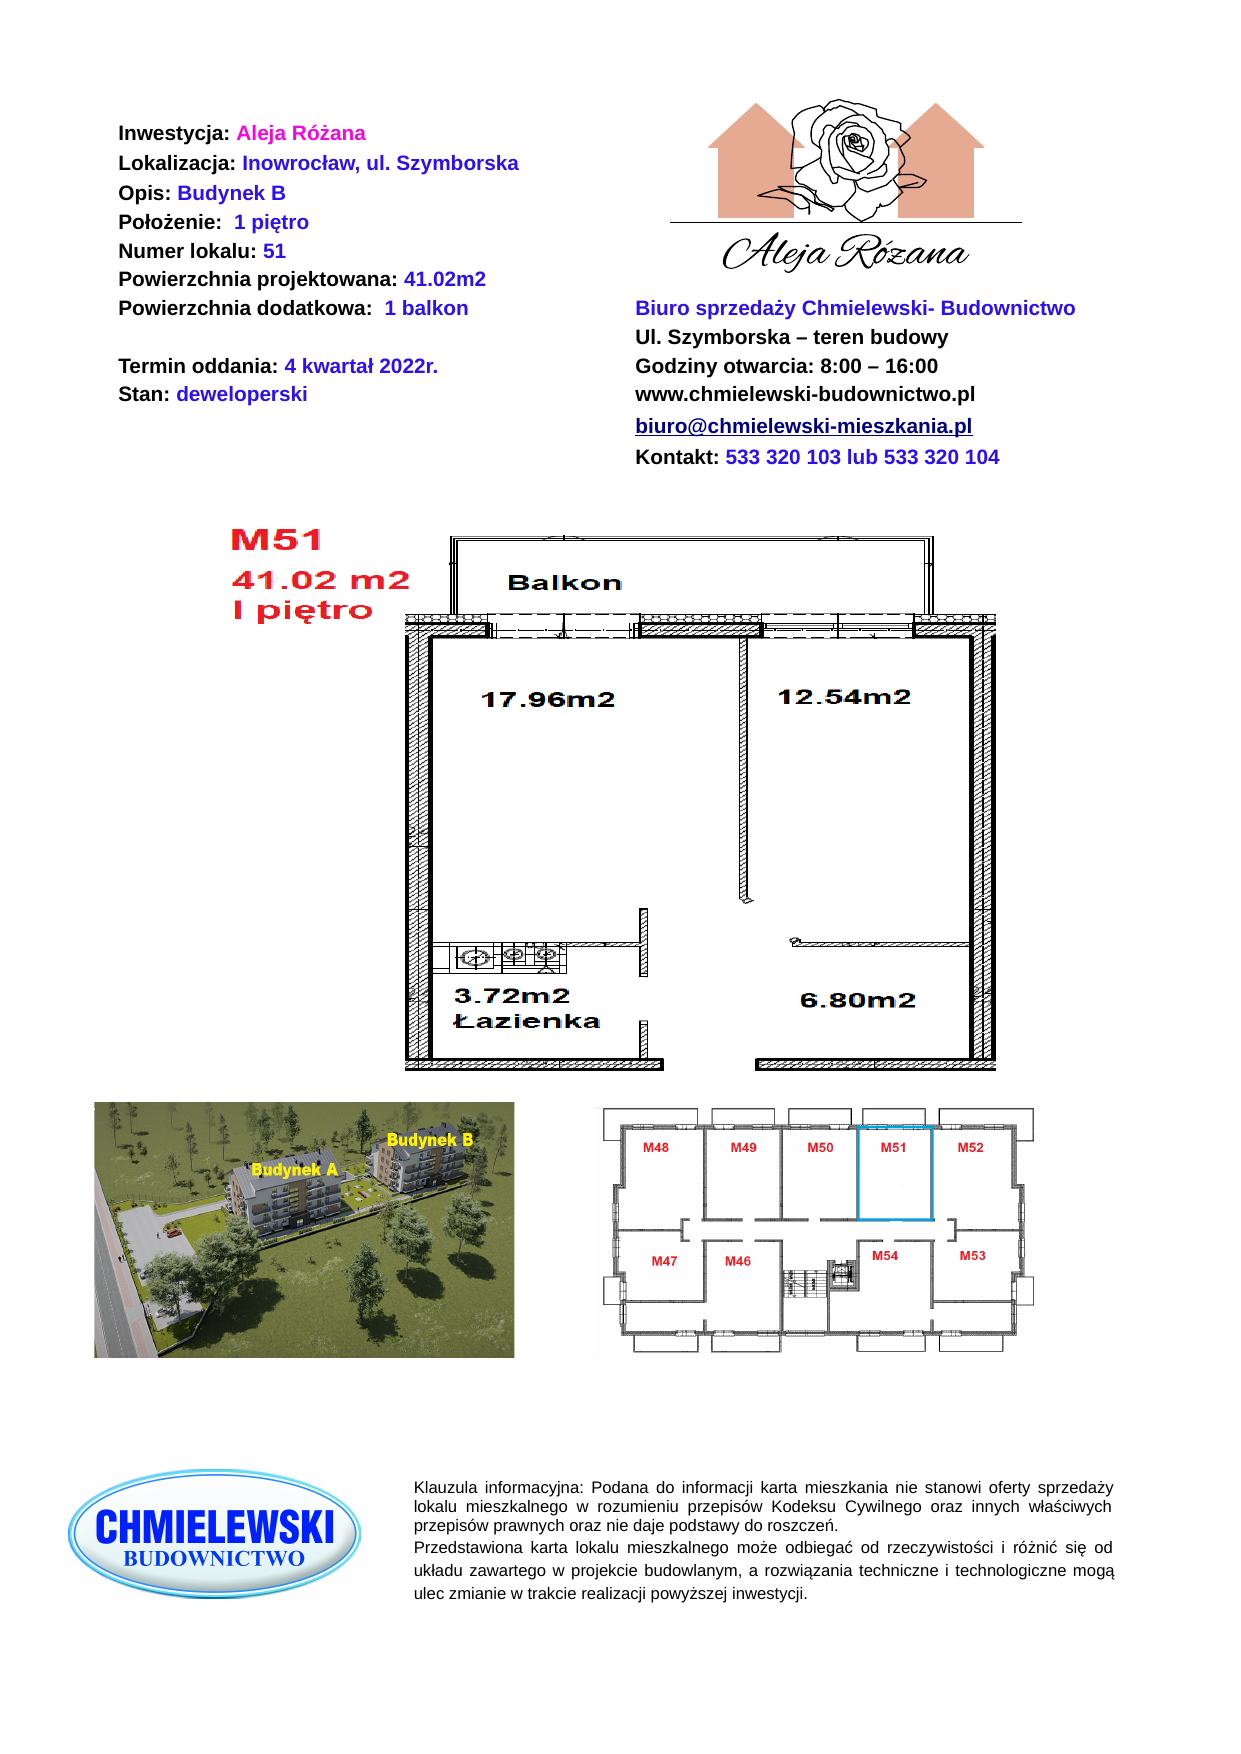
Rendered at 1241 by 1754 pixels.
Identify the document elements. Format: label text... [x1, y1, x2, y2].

picture [222, 505, 1018, 1084]
text Powierzchnia projektowana: 41.02m2 [118, 267, 1122, 291]
subtitle [1022, 121, 1122, 145]
text Położenie: 1 piętro [118, 210, 670, 234]
text Numer lokalu: 51 [118, 238, 670, 262]
text Ul. Szymborska – teren budowy [118, 325, 1122, 349]
text Klauzula informacyjna: Podana do informacji karta mieszkania nie stanowi oferty sprzedaży lokalu mieszkalnego w rozumieniu przepisów Kodeksu Cywilnego oraz innych właściwych przepisów prawnych oraz nie daje podstawy do roszczeń. [361, 1478, 1122, 1535]
subtitle Lokalizacja: Inowrocław, ul. Szymborska [118, 151, 670, 175]
picture [594, 1105, 1040, 1355]
text Kontakt: 533 320 103 lub 533 320 104 [118, 445, 1122, 469]
text [1022, 181, 1122, 205]
subtitle [1022, 151, 1122, 175]
text Termin oddania: 4 kwartał 2022r. Godziny otwarcia: 8:00 – 16:00 [118, 353, 1122, 377]
text [1022, 238, 1122, 262]
text biuro@chmielewski-mieszkania.pl [118, 414, 1122, 438]
picture [94, 1102, 515, 1358]
text Przedstawiona karta lokalu mieszkalnego może odbiegać od rzeczywistości i różnić się od układu zawartego w projekcie budowlanym, a rozwiązania techniczne i technologiczne mogą ulec zmianie w trakcie realizacji powyższej inwestycji. [118, 1538, 1122, 1603]
subtitle Inwestycja: Aleja Różana [118, 121, 670, 145]
text Stan: deweloperski www.chmielewski-budownictwo.pl [118, 382, 1122, 406]
text [1022, 210, 1122, 234]
text Opis: Budynek B [118, 181, 670, 205]
picture [68, 1469, 361, 1599]
text Powierzchnia dodatkowa: 1 balkon Biuro sprzedaży Chmielewski- Budownictwo [118, 296, 1122, 320]
